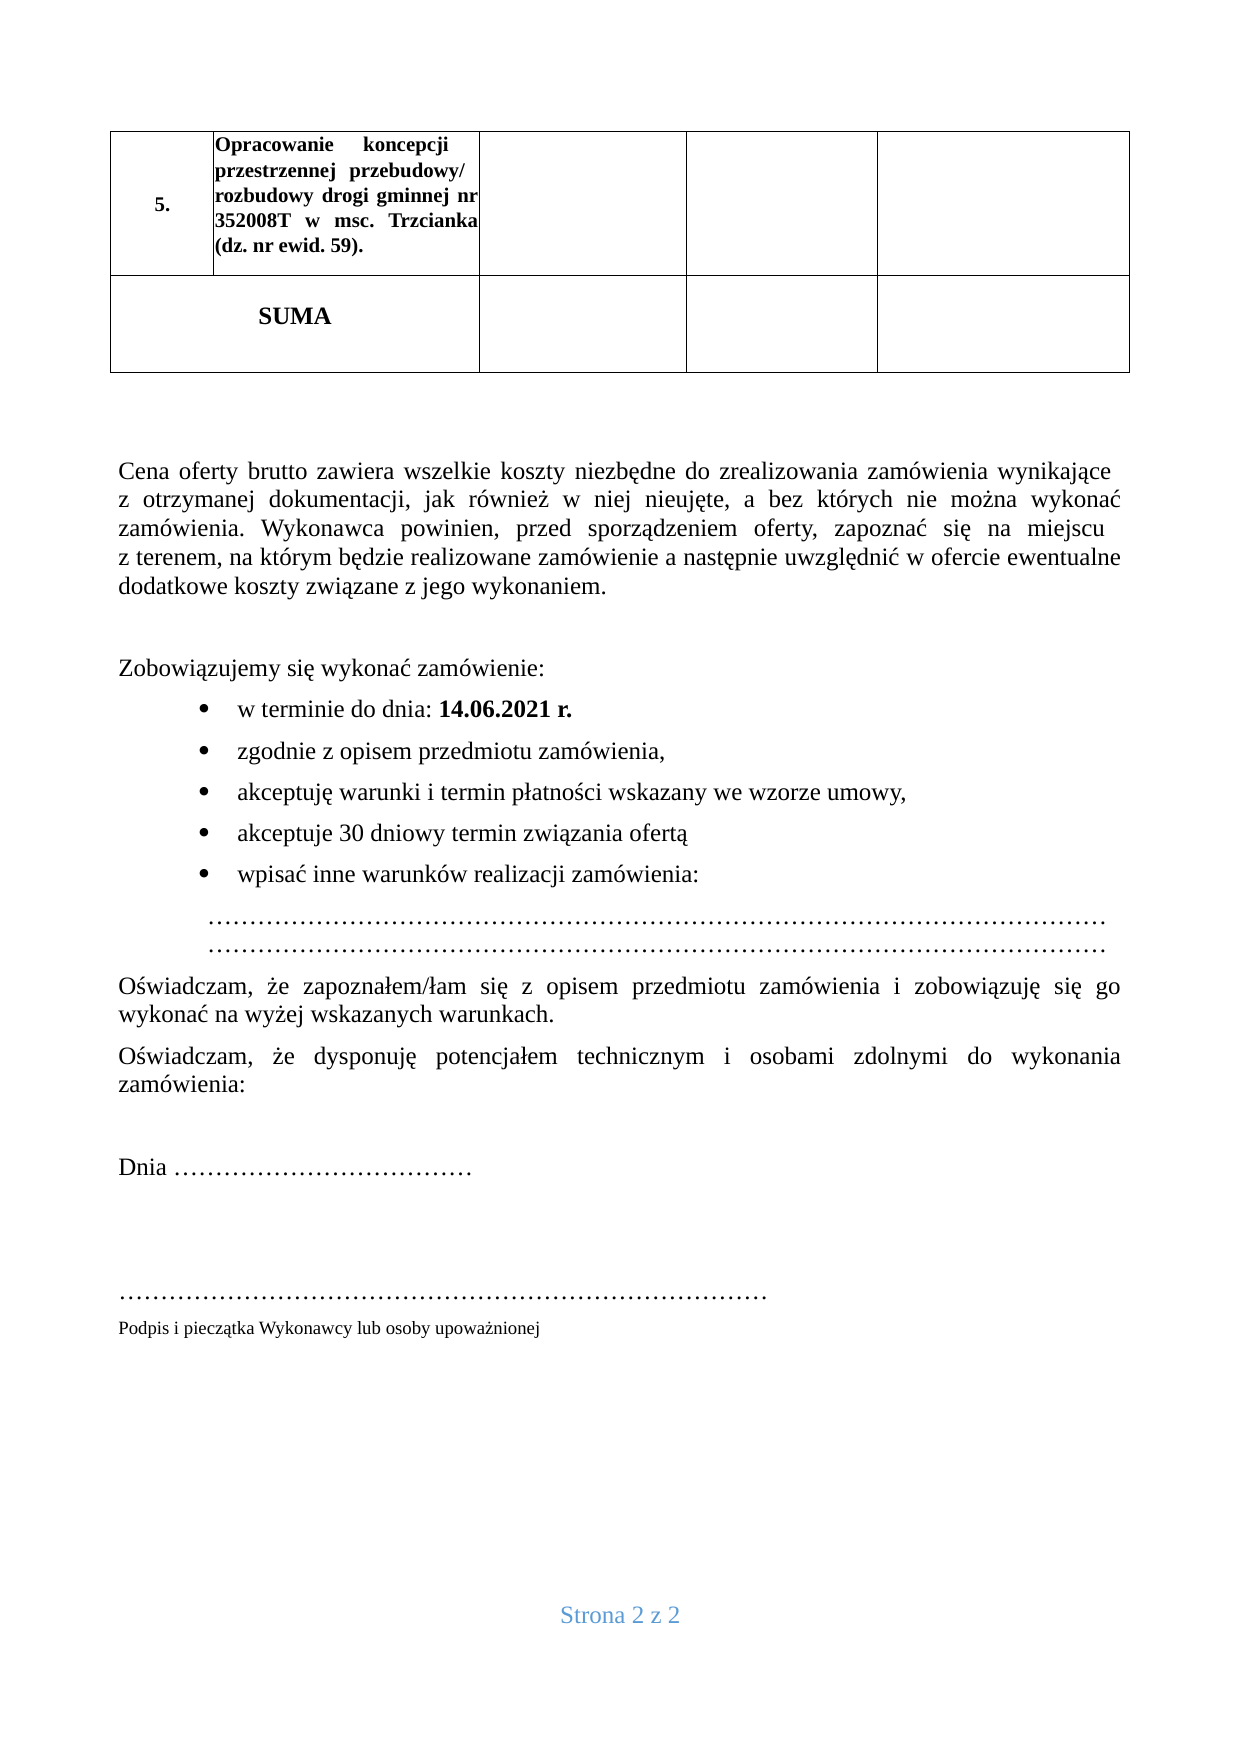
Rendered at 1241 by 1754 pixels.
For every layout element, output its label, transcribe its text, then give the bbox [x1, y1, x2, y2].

text Dnia ……………………………… [118, 1152, 1122, 1181]
table_header [687, 132, 877, 275]
text Oświadczam, że zapoznałem/łam się z opisem przedmiotu zamówienia i zobowiązuję się go wykonać na wyżej wskazanych warunkach. [118, 971, 1122, 1028]
table_cell [480, 276, 686, 372]
text …………………………………………………………………… [118, 1276, 1122, 1304]
table_header Opracowanie koncepcji przestrzennej przebudowy/ rozbudowy drogi gminnej nr 352008T w msc. Trzcianka (dz. nr ewid. 59). [214, 132, 479, 275]
table_header 5. [111, 132, 213, 275]
list akceptuje 30 dniowy termin związania ofertą [199, 818, 1122, 847]
text Zobowiązujemy się wykonać zamówienie: [118, 653, 1122, 682]
table_cell [878, 276, 1129, 372]
list wpisać inne warunków realizacji zamówienia: [199, 859, 1122, 888]
text ……………………………………………………………………………………………………………………………………………………………………………………………… [207, 901, 1122, 958]
list zgodnie z opisem przedmiotu zamówienia, [199, 736, 1122, 764]
table_header [878, 132, 1129, 275]
list akceptuję warunki i termin płatności wskazany we wzorze umowy, [199, 777, 1122, 806]
table_header [480, 132, 686, 275]
text Podpis i pieczątka Wykonawcy lub osoby upoważnionej [118, 1317, 1122, 1339]
table_cell SUMA [111, 276, 479, 372]
table_cell [687, 276, 877, 372]
text Cena oferty brutto zawiera wszelkie koszty niezbędne do zrealizowania zamówienia wynikające z otrzymanej dokumentacji, jak również w niej nieujęte, a bez których nie można wykonać zamówienia. Wykonawca powinien, przed sporządzeniem oferty, zapoznać się na miejscu z terenem, na którym będzie realizowane zamówienie a następnie uwzględnić w ofercie ewentualne dodatkowe koszty związane z jego wykonaniem. [118, 456, 1122, 599]
text Oświadczam, że dysponuję potencjałem technicznym i osobami zdolnymi do wykonania zamówienia: [118, 1041, 1122, 1098]
list w terminie do dnia: 14.06.2021 r. [199, 694, 1122, 723]
